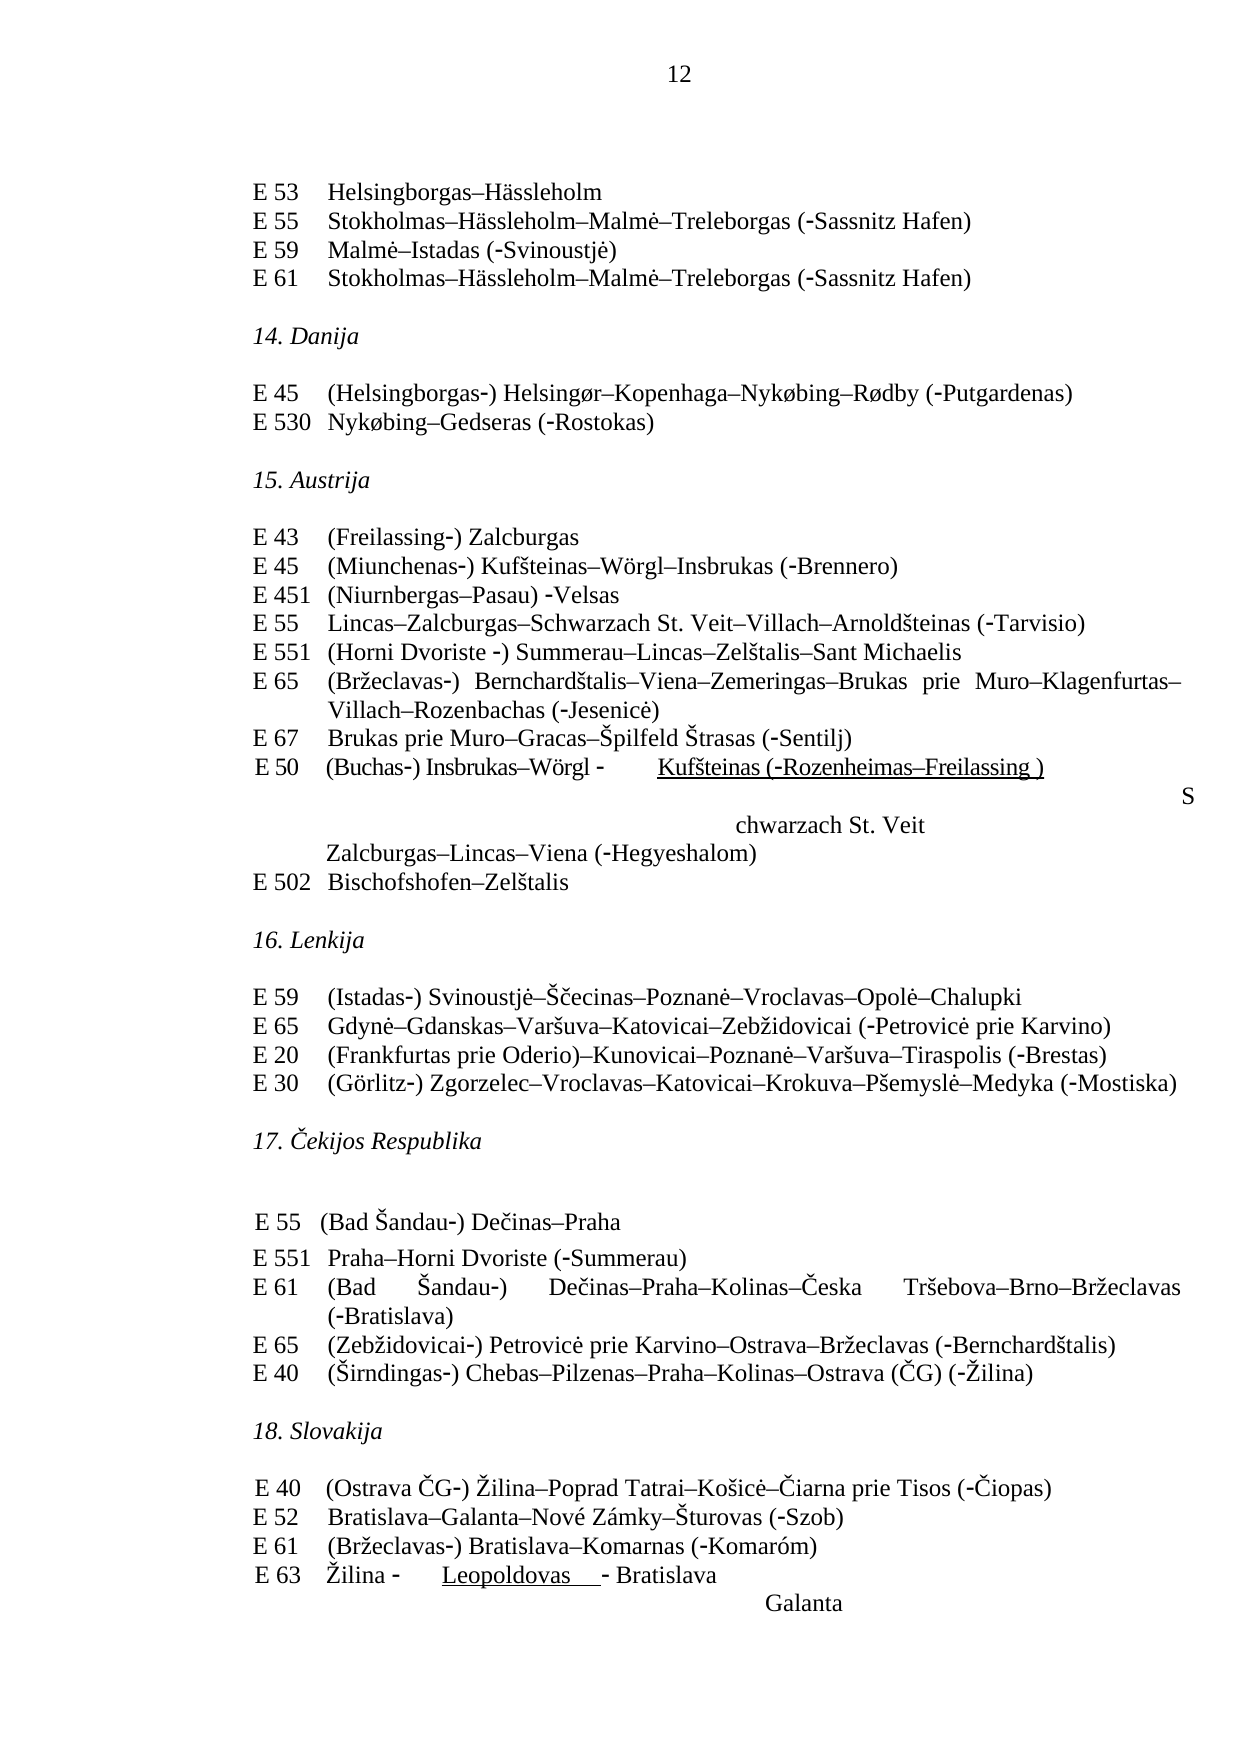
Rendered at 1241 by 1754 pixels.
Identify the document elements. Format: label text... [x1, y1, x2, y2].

text 16. Lenkija [252, 925, 1181, 953]
text E 55 Stokholmas–Hässleholm–Malmė–Treleborgas (Sassnitz Hafen) [252, 206, 1181, 235]
text Galanta [456, 1588, 1181, 1617]
text E 20 (Frankfurtas prie Oderio)–Kunovicai–Poznanė–Varšuva–Tiraspolis (Brestas) [252, 1040, 1181, 1068]
text E 65 Gdynė–Gdanskas–Varšuva–Katovicai–Zebžidovicai (Petrovicė prie Karvino) [252, 1011, 1181, 1040]
text 14. Danija [252, 321, 1181, 350]
text E 551 (Horni Dvoriste ) Summerau–Lincas–Zelštalis–Sant Michaelis [252, 637, 1181, 666]
text E 61 (Bržeclavas) Bratislava–Komarnas (Komaróm) [252, 1531, 1181, 1560]
text E 45 (Miunchenas) Kufšteinas–Wörgl–Insbrukas (Brennero) [252, 551, 1181, 580]
text Zalcburgas–Lincas–Viena (Hegyeshalom) [326, 838, 1181, 867]
text E 451 (Niurnbergas–Pasau) Velsas [252, 580, 1181, 608]
text E 52 Bratislava–Galanta–Nové Zámky–Šturovas (Szob) [252, 1502, 1181, 1531]
text E 50 (Buchas) Insbrukas–Wörgl  Kufšteinas (Rozenheimas–Freilassing ) [254, 752, 1181, 781]
text E 61 Stokholmas–Hässleholm–Malmė–Treleborgas (Sassnitz Hafen) [252, 263, 1181, 292]
text E 61 (Bad Šandau) Dečinas–Praha–Kolinas–Česka Tršebova–Brno–Bržeclavas (Bratislava) [252, 1272, 1181, 1330]
text E 40 (Širndingas) Chebas–Pilzenas–Praha–Kolinas–Ostrava (ČG) (Žilina) [252, 1358, 1181, 1387]
text E 65 (Zebžidovicai) Petrovicė prie Karvino–Ostrava–Bržeclavas (Bernchardštalis) [252, 1330, 1181, 1358]
text E 65 (Bržeclavas) Bernchardštalis–Viena–Zemeringas–Brukas prie Muro–Klagenfurtas–Villach–Rozenbachas (Jesenicė) [252, 666, 1181, 723]
text 15. Austrija [252, 465, 1181, 493]
text E 67 Brukas prie Muro–Gracas–Špilfeld Štrasas (Sentilj) [252, 723, 1181, 752]
text E 45 (Helsingborgas) Helsingør–Kopenhaga–Nykøbing–Rødby (Putgardenas) [252, 378, 1181, 407]
text 17. Čekijos Respublika [252, 1126, 1181, 1155]
text E 43 (Freilassing) Zalcburgas [252, 522, 1181, 551]
text E 55 (Bad Šandau) Dečinas–Praha [254, 1207, 1181, 1236]
text Schwarzach St. Veit [735, 781, 1181, 838]
text E 30 (Görlitz) Zgorzelec–Vroclavas–Katovicai–Krokuva–Pšemyslė–Medyka (Mostiska) [252, 1068, 1181, 1097]
text E 551 Praha–Horni Dvoriste (Summerau) [252, 1243, 1181, 1272]
text E 530 Nykøbing–Gedseras (Rostokas) [252, 407, 1181, 436]
text E 53 Helsingborgas–Hässleholm [252, 177, 1181, 206]
text E 55 Lincas–Zalcburgas–Schwarzach St. Veit–Villach–Arnoldšteinas (Tarvisio) [252, 608, 1181, 637]
text E 59 (Istadas) Svinoustjė–Ščecinas–Poznanė–Vroclavas–Opolė–Chalupki [252, 982, 1181, 1011]
text E 63 Žilina  Leopoldovas  Bratislava [254, 1560, 1181, 1588]
text E 40 (Ostrava ČG) Žilina–Poprad Tatrai–Košicė–Čiarna prie Tisos (Čiopas) [254, 1473, 1181, 1502]
text 18. Slovakija [252, 1416, 1181, 1445]
text E 502 Bischofshofen–Zelštalis [252, 867, 1181, 896]
text E 59 Malmė–Istadas (Svinoustjė) [252, 235, 1181, 263]
